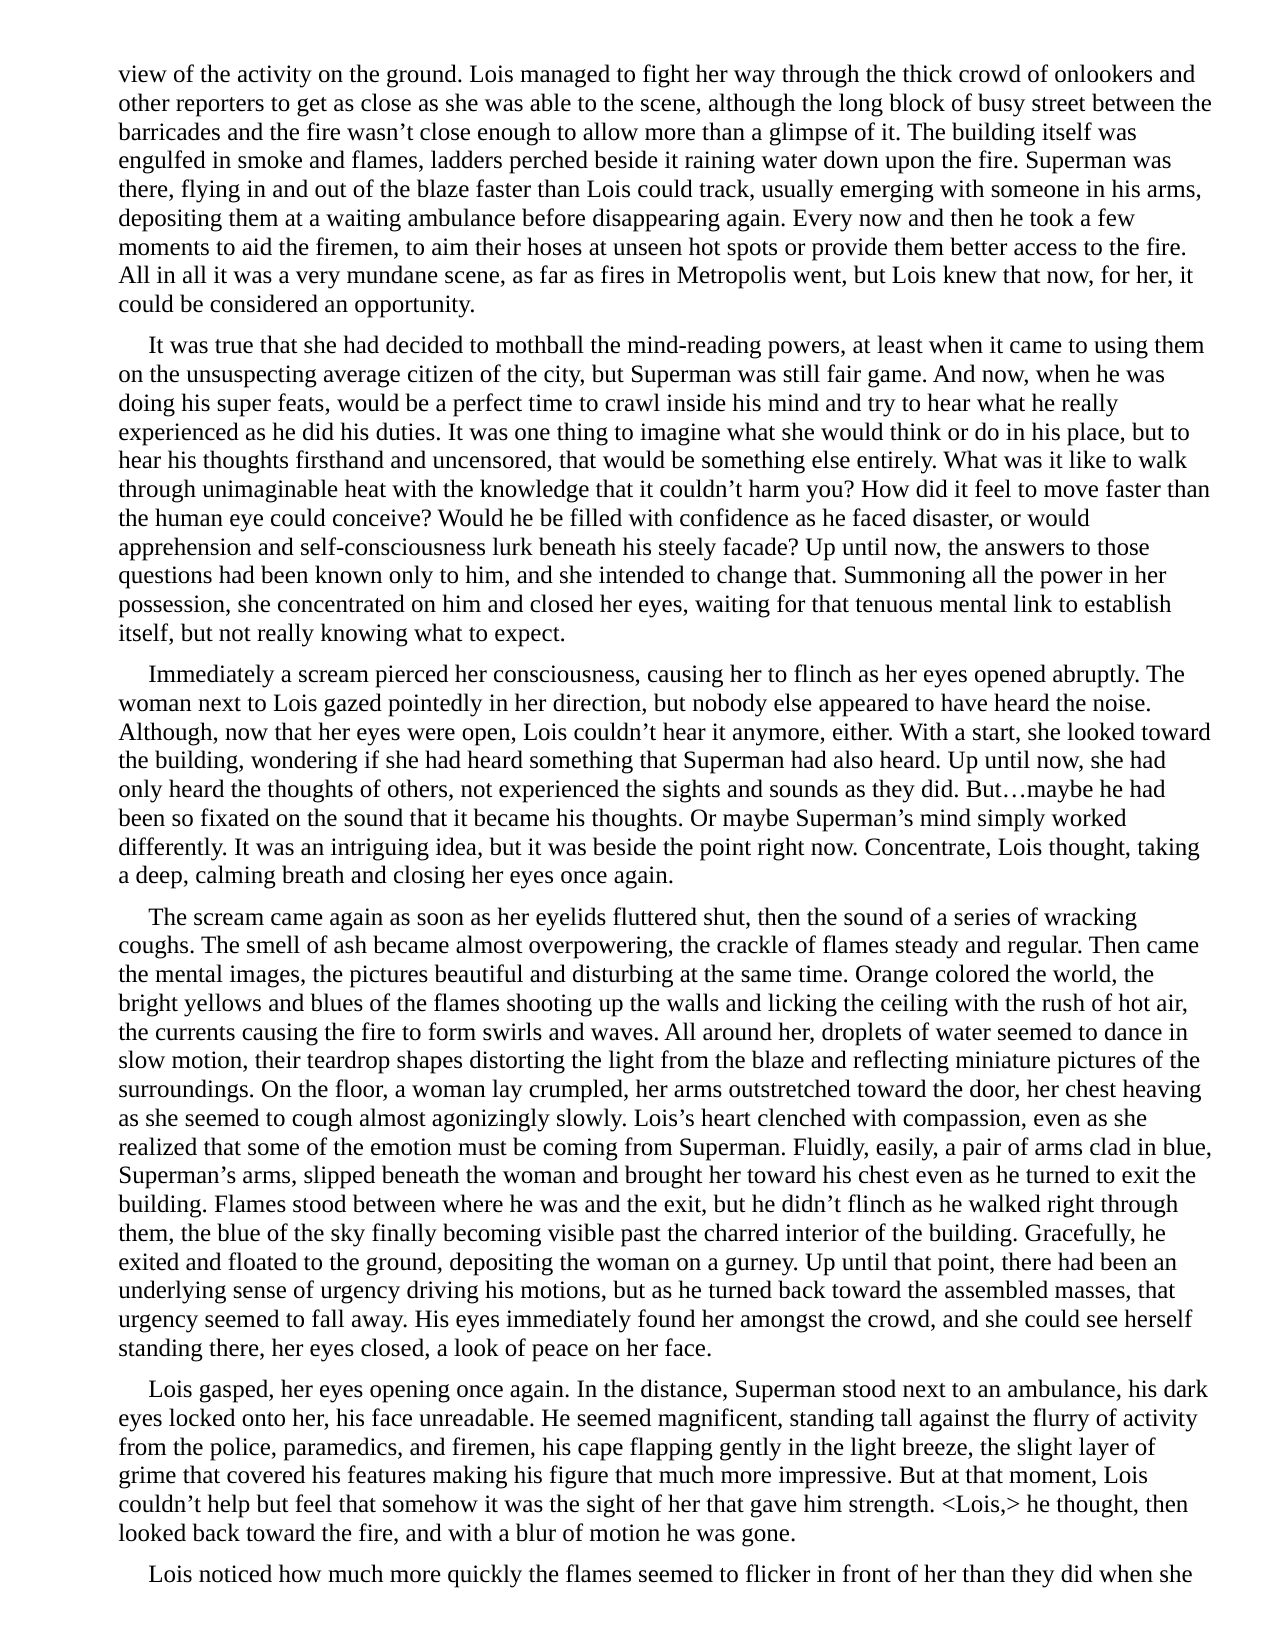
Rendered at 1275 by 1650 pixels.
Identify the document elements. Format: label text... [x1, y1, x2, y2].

text view of the activity on the ground. Lois managed to fight her way through the thick crowd of onlookers and other reporters to get as close as she was able to the scene, although the long block of busy street between the barricades and the fire wasn’t close enough to allow more than a glimpse of it. The building itself was engulfed in smoke and flames, ladders perched beside it raining water down upon the fire. Superman was there, flying in and out of the blaze faster than Lois could track, usually emerging with someone in his arms, depositing them at a waiting ambulance before disappearing again. Every now and then he took a few moments to aid the firemen, to aim their hoses at unseen hot spots or provide them better access to the fire. All in all it was a very mundane scene, as far as fires in Metropolis went, but Lois knew that now, for her, it could be considered an opportunity. [118, 59, 1216, 318]
text Lois gasped, her eyes opening once again. In the distance, Superman stood next to an ambulance, his dark eyes locked onto her, his face unreadable. He seemed magnificent, standing tall against the flurry of activity from the police, paramedics, and firemen, his cape flapping gently in the light breeze, the slight layer of grime that covered his features making his figure that much more impressive. But at that moment, Lois couldn’t help but feel that somehow it was the sight of her that gave him strength. <Lois,> he thought, then looked back toward the fire, and with a blur of motion he was gone. [118, 1374, 1216, 1547]
text The scream came again as soon as her eyelids fluttered shut, then the sound of a series of wracking coughs. The smell of ash became almost overpowering, the crackle of flames steady and regular. Then came the mental images, the pictures beautiful and disturbing at the same time. Orange colored the world, the bright yellows and blues of the flames shooting up the walls and licking the ceiling with the rush of hot air, the currents causing the fire to form swirls and waves. All around her, droplets of water seemed to dance in slow motion, their teardrop shapes distorting the light from the blaze and reflecting miniature pictures of the surroundings. On the floor, a woman lay crumpled, her arms outstretched toward the door, her chest heaving as she seemed to cough almost agonizingly slowly. Lois’s heart clenched with compassion, even as she realized that some of the emotion must be coming from Superman. Fluidly, easily, a pair of arms clad in blue, Superman’s arms, slipped beneath the woman and brought her toward his chest even as he turned to exit the building. Flames stood between where he was and the exit, but he didn’t flinch as he walked right through them, the blue of the sky finally becoming visible past the charred interior of the building. Gracefully, he exited and floated to the ground, depositing the woman on a gurney. Up until that point, there had been an underlying sense of urgency driving his motions, but as he turned back toward the assembled masses, that urgency seemed to fall away. His eyes immediately found her amongst the crowd, and she could see herself standing there, her eyes closed, a look of peace on her face. [118, 902, 1216, 1362]
text It was true that she had decided to mothball the mind-reading powers, at least when it came to using them on the unsuspecting average citizen of the city, but Superman was still fair game. And now, when he was doing his super feats, would be a perfect time to crawl inside his mind and try to hear what he really experienced as he did his duties. It was one thing to imagine what she would think or do in his place, but to hear his thoughts firsthand and uncensored, that would be something else entirely. What was it like to walk through unimaginable heat with the knowledge that it couldn’t harm you? How did it feel to move faster than the human eye could conceive? Would he be filled with confidence as he faced disaster, or would apprehension and self-consciousness lurk beneath his steely facade? Up until now, the answers to those questions had been known only to him, and she intended to change that. Summoning all the power in her possession, she concentrated on him and closed her eyes, waiting for that tenuous mental link to establish itself, but not really knowing what to expect. [118, 330, 1216, 647]
text Lois noticed how much more quickly the flames seemed to flicker in front of her than they did when she [118, 1559, 1216, 1588]
text Immediately a scream pierced her consciousness, causing her to flinch as her eyes opened abruptly. The woman next to Lois gazed pointedly in her direction, but nobody else appeared to have heard the noise. Although, now that her eyes were open, Lois couldn’t hear it anymore, either. With a start, she looked toward the building, wondering if she had heard something that Superman had also heard. Up until now, she had only heard the thoughts of others, not experienced the sights and sounds as they did. But…maybe he had been so fixated on the sound that it became his thoughts. Or maybe Superman’s mind simply worked differently. It was an intriguing idea, but it was beside the point right now. Concentrate, Lois thought, taking a deep, calming breath and closing her eyes once again. [118, 659, 1216, 889]
